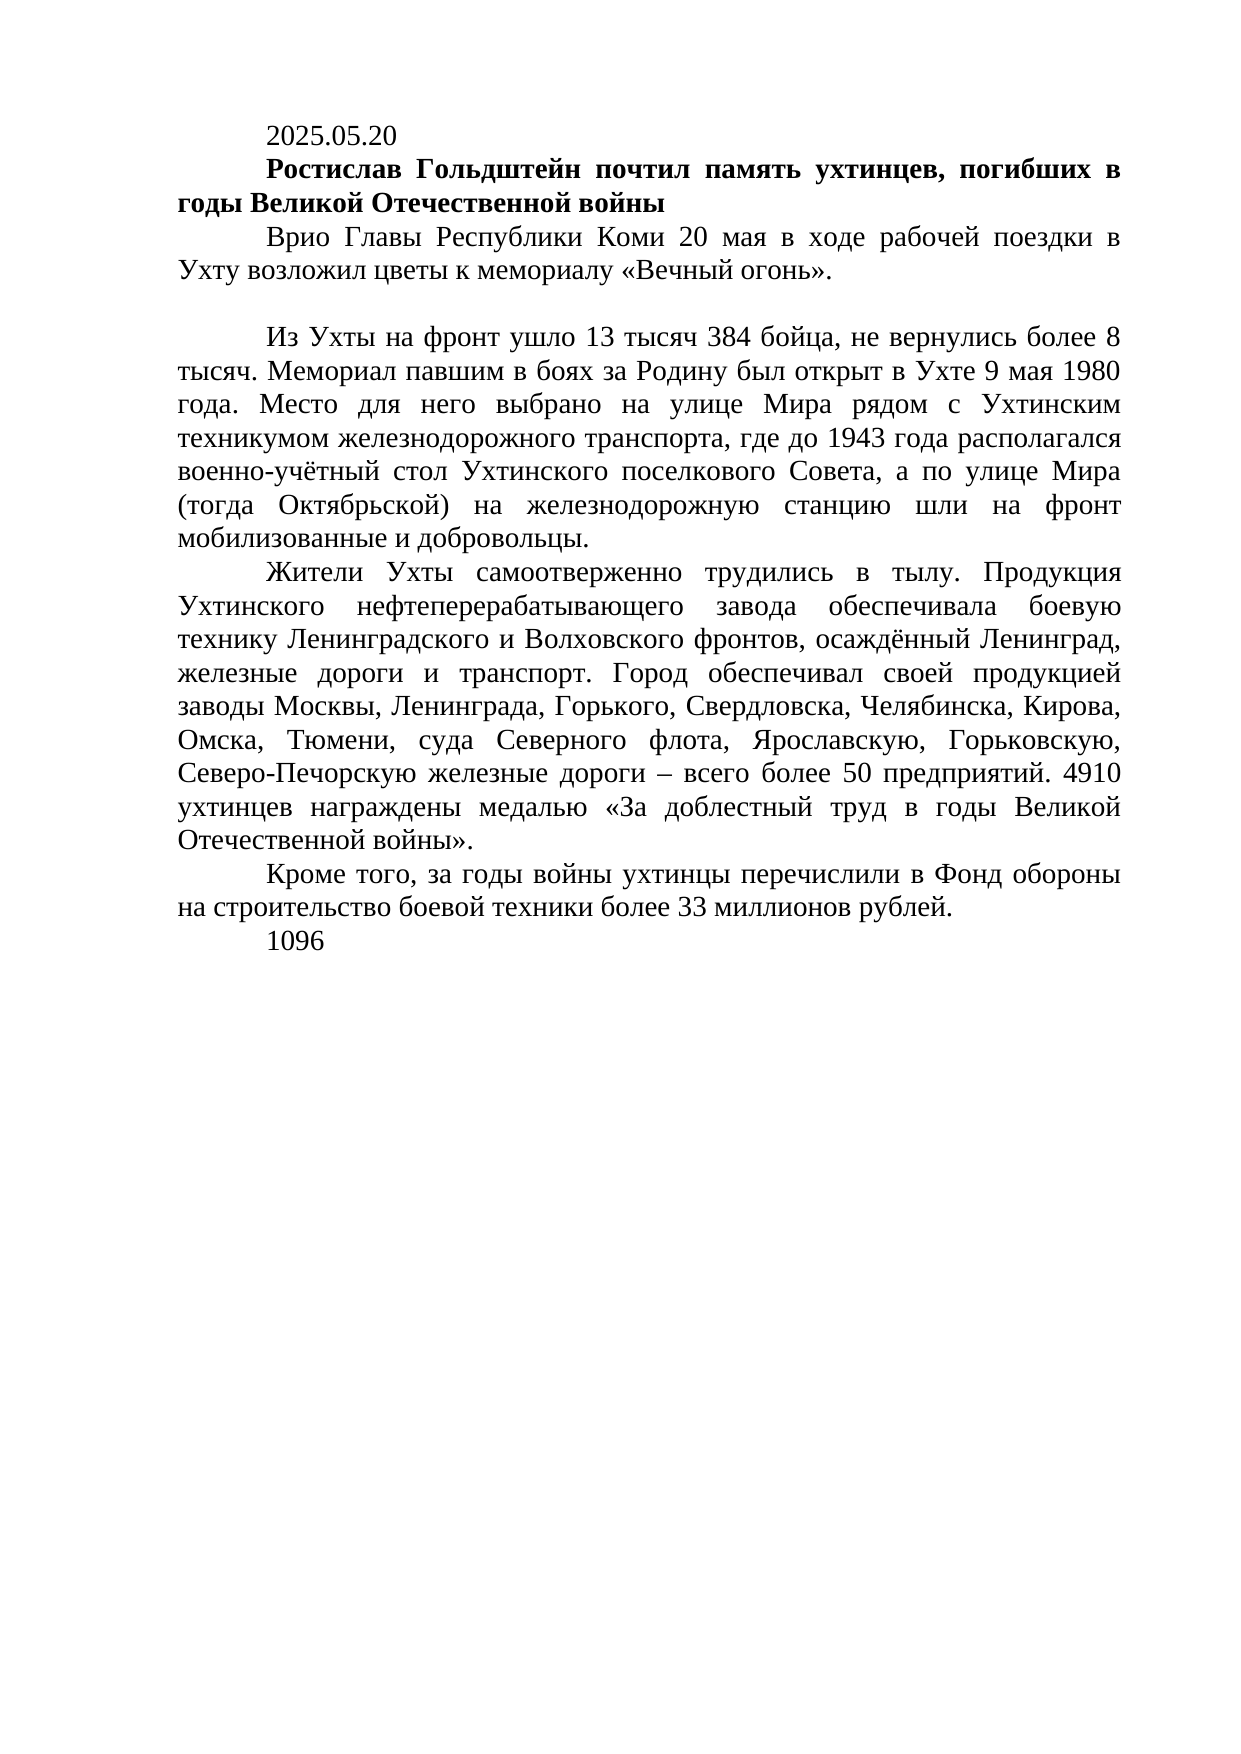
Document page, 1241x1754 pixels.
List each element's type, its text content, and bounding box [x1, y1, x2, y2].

text 1096 [177, 923, 1122, 957]
text Врио Главы Республики Коми 20 мая в ходе рабочей поездки в Ухту возложил цветы к мемориалу «Вечный огонь». [177, 219, 1122, 286]
text Из Ухты на фронт ушло 13 тысяч 384 бойца, не вернулись более 8 тысяч. Мемориал павшим в боях за Родину был открыт в Ухте 9 мая 1980 года. Место для него выбрано на улице Мира рядом с Ухтинским техникумом железнодорожного транспорта, где до 1943 года располагался военно-учётный стол Ухтинского поселкового Совета, а по улице Мира (тогда Октябрьской) на железнодорожную станцию шли на фронт мобилизованные и добровольцы. [177, 319, 1122, 554]
text Кроме того, за годы войны ухтинцы перечислили в Фонд обороны на строительство боевой техники более 33 миллионов рублей. [177, 856, 1122, 923]
text Жители Ухты самоотверженно трудились в тылу. Продукция Ухтинского нефтеперерабатывающего завода обеспечивала боевую технику Ленинградского и Волховского фронтов, осаждённый Ленинград, железные дороги и транспорт. Город обеспечивал своей продукцией заводы Москвы, Ленинграда, Горького, Свердловска, Челябинска, Кирова, Омска, Тюмени, суда Северного флота, Ярославскую, Горьковскую, Северо-Печорскую железные дороги – всего более 50 предприятий. 4910 ухтинцев награждены медалью «За доблестный труд в годы Великой Отечественной войны». [177, 554, 1122, 856]
text 2025.05.20 [177, 118, 1122, 152]
text Ростислав Гольдштейн почтил память ухтинцев, погибших в годы Великой Отечественной войны [177, 152, 1122, 219]
